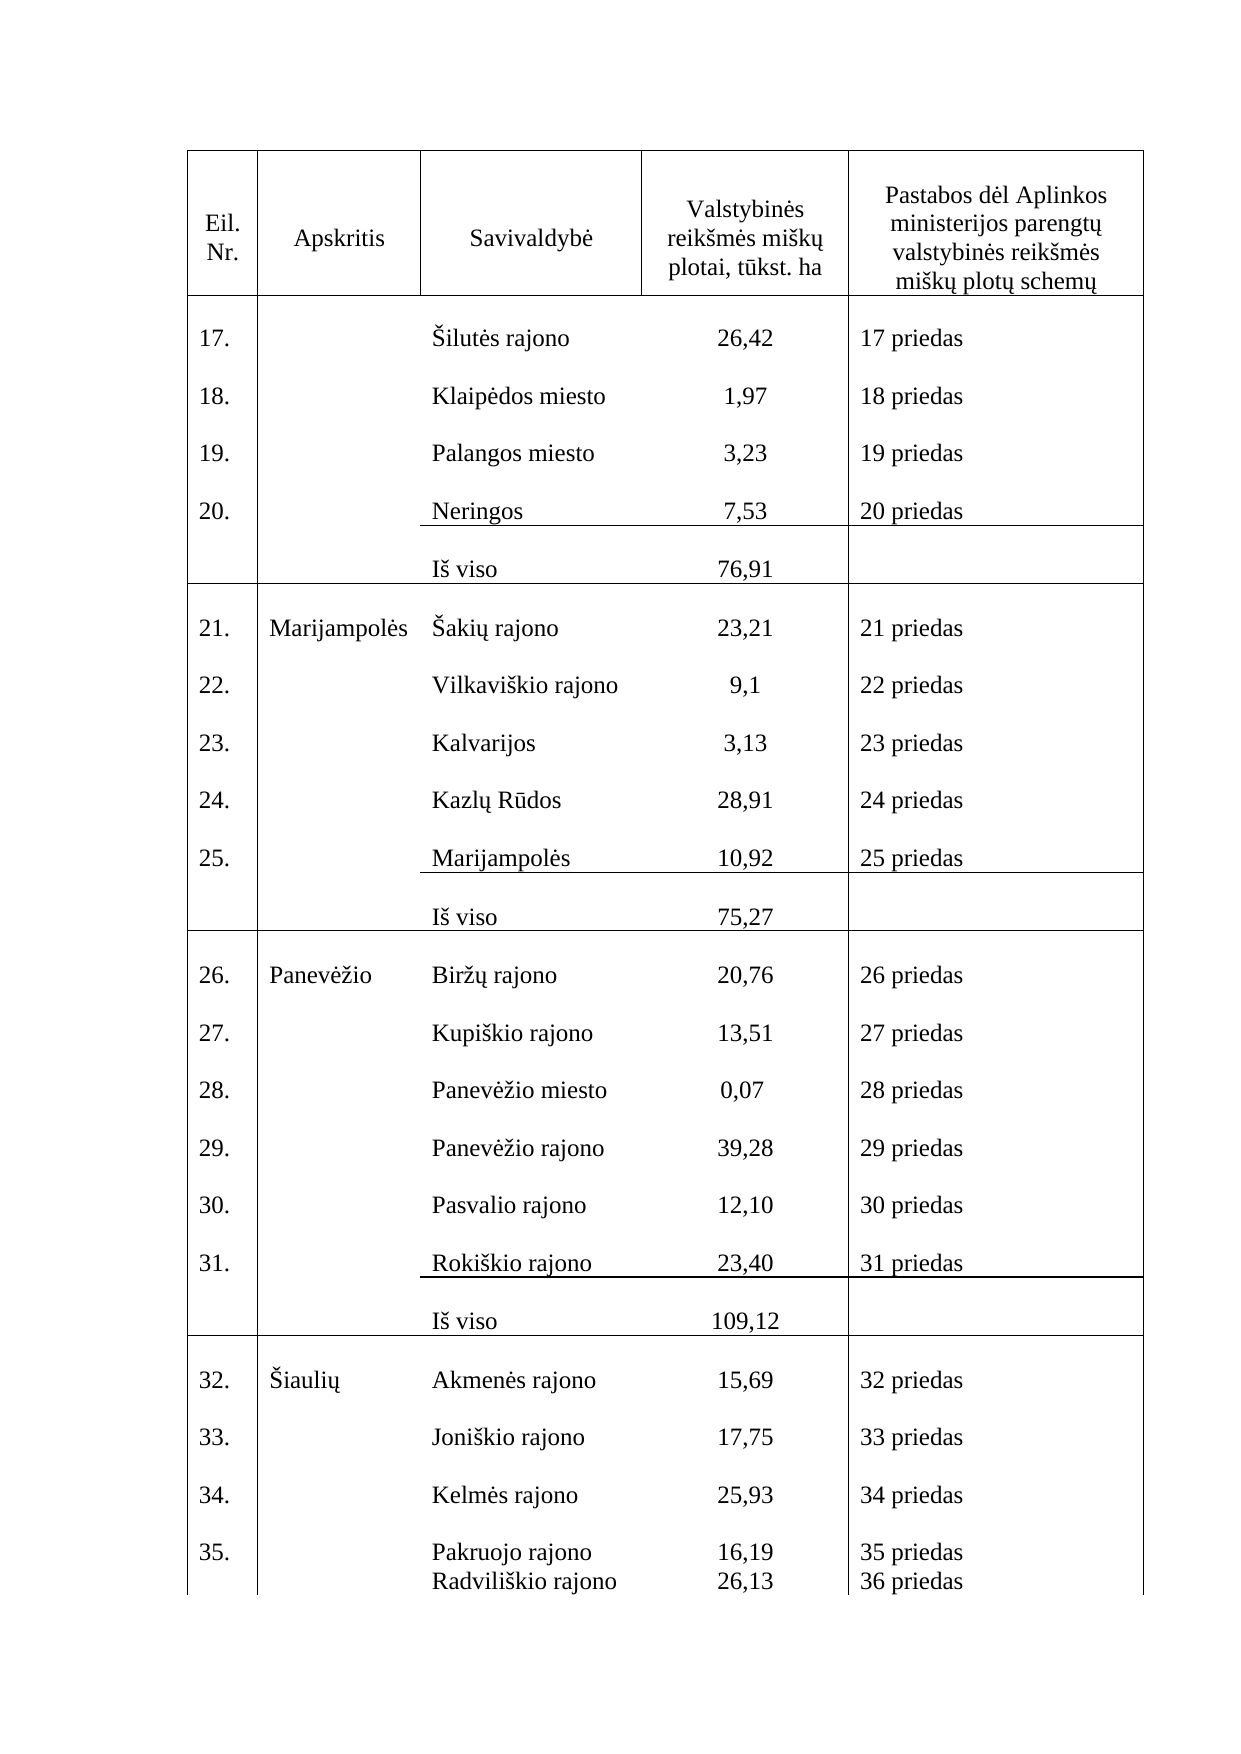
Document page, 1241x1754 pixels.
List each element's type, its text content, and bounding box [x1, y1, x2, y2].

table_cell Šiaulių [258, 1336, 420, 1393]
table_cell 13,51 [642, 989, 848, 1046]
table_cell Vilkaviškio rajono [420, 642, 642, 699]
table_cell 76,91 [642, 526, 848, 583]
table_cell [258, 1219, 420, 1276]
table_cell [258, 1276, 420, 1335]
table_cell [849, 873, 1143, 930]
table_cell Iš viso [420, 1278, 642, 1335]
table_cell 32 priedas [849, 1336, 1143, 1393]
table_cell 28 priedas [849, 1046, 1143, 1104]
table_cell 18. [188, 352, 257, 410]
table_cell 21 priedas [849, 584, 1143, 642]
table_cell 23,21 [642, 584, 848, 642]
table_cell 31 priedas [849, 1219, 1143, 1276]
table_cell 35 priedas [849, 1509, 1143, 1566]
table_cell 34 priedas [849, 1451, 1143, 1508]
table_cell 25 priedas [849, 814, 1143, 872]
table_cell Panevėžio rajono [420, 1104, 642, 1161]
table_cell 30 priedas [849, 1161, 1143, 1219]
table_cell Neringos [420, 467, 642, 525]
table_cell 24 priedas [849, 757, 1143, 814]
table_cell 26,13 [642, 1566, 848, 1595]
table_cell 30. [188, 1161, 257, 1219]
table_cell 39,28 [642, 1104, 848, 1161]
table_cell [188, 1566, 257, 1595]
table_cell 3,23 [642, 410, 848, 467]
table_cell [258, 872, 420, 930]
table_cell Kazlų Rūdos [420, 757, 642, 814]
table_cell 17 priedas [849, 296, 1143, 352]
table_cell 3,13 [642, 699, 848, 757]
table_cell 36 priedas [849, 1566, 1143, 1595]
table_cell 18 priedas [849, 352, 1143, 410]
table_header Pastabos dėl Aplinkos ministerijos parengtų valstybinės reikšmės miškų plotų schemų [849, 151, 1143, 295]
table_cell Rokiškio rajono [420, 1219, 642, 1276]
table_cell Marijampolės [258, 584, 420, 642]
table_cell 35. [188, 1509, 257, 1566]
table_cell 109,12 [642, 1278, 848, 1335]
table_cell [188, 1276, 257, 1335]
table_cell 7,53 [642, 467, 848, 525]
table_cell 29 priedas [849, 1104, 1143, 1161]
table_cell [258, 1161, 420, 1219]
table_cell Palangos miesto [420, 410, 642, 467]
table_cell Kelmės rajono [420, 1451, 642, 1508]
table_cell Kupiškio rajono [420, 989, 642, 1046]
table_cell [258, 1394, 420, 1451]
table_cell [258, 296, 420, 352]
table_cell 12,10 [642, 1161, 848, 1219]
table_cell 33. [188, 1394, 257, 1451]
table_cell 25. [188, 814, 257, 872]
table_cell 20. [188, 467, 257, 525]
table_header Eil. Nr. [188, 151, 257, 295]
table_cell 21. [188, 584, 257, 642]
table_cell 26 priedas [849, 931, 1143, 989]
table_cell 28,91 [642, 757, 848, 814]
table_cell [258, 525, 420, 583]
table_cell 26,42 [642, 296, 848, 352]
table_cell 27 priedas [849, 989, 1143, 1046]
table_cell [258, 1046, 420, 1104]
table_cell [258, 1104, 420, 1161]
table_cell 22. [188, 642, 257, 699]
table_cell 31. [188, 1219, 257, 1276]
table_cell Joniškio rajono [420, 1394, 642, 1451]
table_cell 16,19 [642, 1509, 848, 1566]
table_cell [258, 642, 420, 699]
table_cell [258, 467, 420, 525]
table_cell 23,40 [642, 1219, 848, 1276]
table_cell 1,97 [642, 352, 848, 410]
table_cell 17. [188, 296, 257, 352]
table_cell [849, 526, 1143, 583]
table_cell Šakių rajono [420, 584, 642, 642]
table_cell [258, 1566, 420, 1595]
table_cell 33 priedas [849, 1394, 1143, 1451]
table_cell 10,92 [642, 814, 848, 872]
table_cell [258, 410, 420, 467]
table_header Valstybinės reikšmės miškų plotai, tūkst. ha [642, 151, 848, 295]
table_cell 28. [188, 1046, 257, 1104]
table_cell Iš viso [420, 873, 642, 930]
table_cell 23. [188, 699, 257, 757]
table_cell Biržų rajono [420, 931, 642, 989]
table_cell [188, 525, 257, 583]
table_cell 25,93 [642, 1451, 848, 1508]
table_cell Panevėžio [258, 931, 420, 989]
table_cell 22 priedas [849, 642, 1143, 699]
table_cell Radviliškio rajono [420, 1566, 642, 1595]
table_cell 34. [188, 1451, 257, 1508]
table_cell 19. [188, 410, 257, 467]
table_cell [258, 699, 420, 757]
table_cell Klaipėdos miesto [420, 352, 642, 410]
table_cell Šilutės rajono [420, 296, 642, 352]
table_cell 17,75 [642, 1394, 848, 1451]
table_cell [258, 989, 420, 1046]
table_cell Iš viso [420, 526, 642, 583]
table_header Apskritis [258, 151, 420, 295]
table_header Savivaldybė [421, 151, 641, 295]
table_cell 32. [188, 1336, 257, 1393]
table_cell 24. [188, 757, 257, 814]
table_cell 29. [188, 1104, 257, 1161]
table_cell Akmenės rajono [420, 1336, 642, 1393]
table_cell Panevėžio miesto [420, 1046, 642, 1104]
table_cell [258, 1451, 420, 1508]
table_cell [849, 1278, 1143, 1335]
table_cell 15,69 [642, 1336, 848, 1393]
table_cell 26. [188, 931, 257, 989]
table_cell [258, 1509, 420, 1566]
table_cell 23 priedas [849, 699, 1143, 757]
table_cell 20 priedas [849, 467, 1143, 525]
table_cell 19 priedas [849, 410, 1143, 467]
table_cell Pakruojo rajono [420, 1509, 642, 1566]
table_cell 27. [188, 989, 257, 1046]
table_cell Pasvalio rajono [420, 1161, 642, 1219]
table_cell [258, 352, 420, 410]
table_cell Kalvarijos [420, 699, 642, 757]
table_cell [258, 757, 420, 814]
table_cell 20,76 [642, 931, 848, 989]
table_cell 75,27 [642, 873, 848, 930]
table_cell [188, 872, 257, 930]
table_cell Marijampolės [420, 814, 642, 872]
table_cell [258, 814, 420, 872]
table_cell 0,07 [642, 1046, 848, 1104]
table_cell 9,1 [642, 642, 848, 699]
